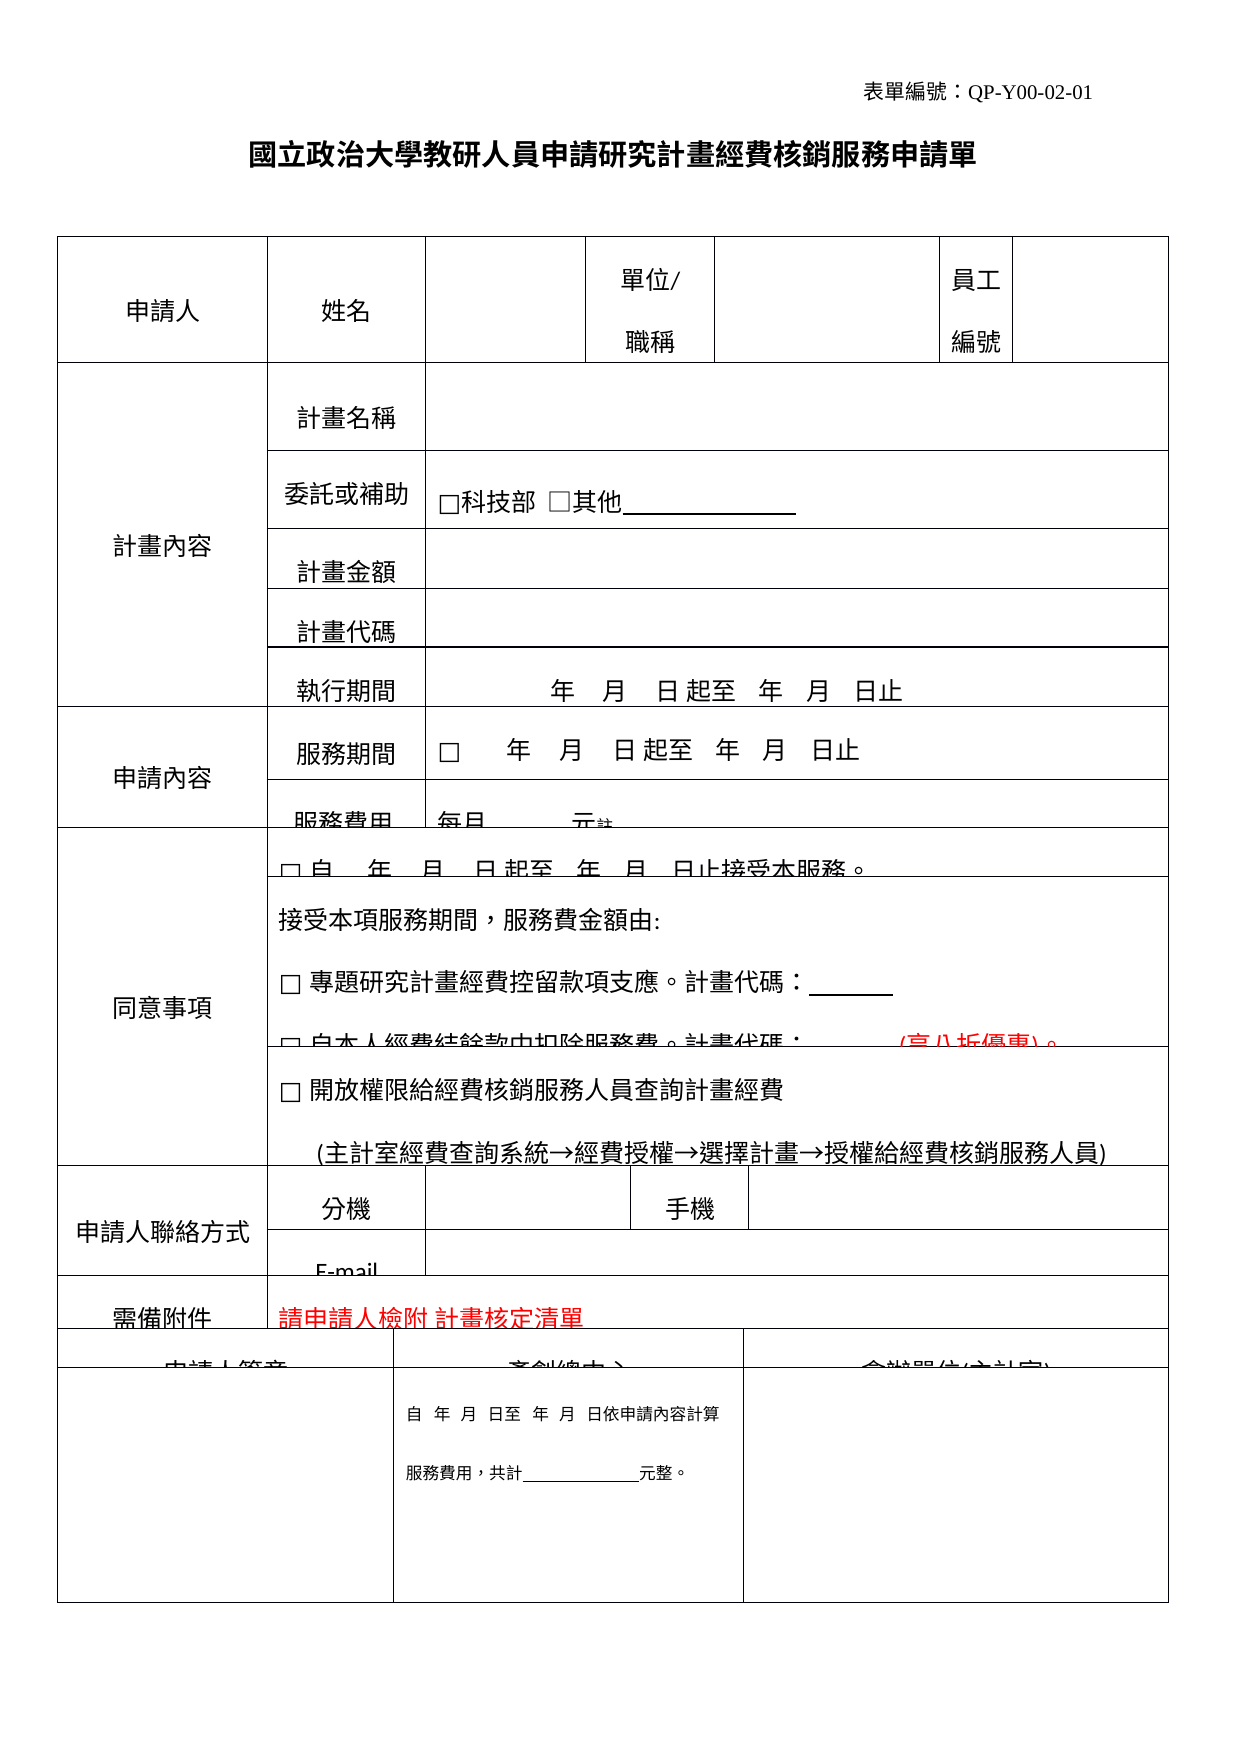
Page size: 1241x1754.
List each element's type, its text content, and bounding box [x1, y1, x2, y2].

table_cell 執行期間 [268, 648, 425, 706]
table_header 申請人 [58, 237, 267, 362]
table_cell 服務費用 [268, 780, 425, 827]
table_cell 分機 [268, 1166, 425, 1229]
table_cell [426, 529, 1168, 587]
table_cell [426, 1230, 1168, 1275]
table_cell 計畫代碼 [268, 589, 425, 646]
table_header 單位/ 職稱 [586, 237, 714, 362]
table_cell [426, 363, 1168, 450]
table_cell 每月 元註 [426, 780, 1168, 827]
table_cell 需備附件 [58, 1276, 267, 1328]
table_cell 請申請人檢附 計畫核定清單 [268, 1276, 1168, 1328]
table_cell □科技部 □其他 [426, 451, 1168, 528]
table_cell 自 年 月 日至 年 月 日依申請內容計算服務費用，共計 元整。 [394, 1368, 743, 1602]
table_header [426, 237, 585, 362]
table_cell 同意事項 [58, 828, 267, 1165]
table_cell 年 月 日 起至 年 月 日止 [426, 648, 1168, 706]
table_header 員工編號 [940, 237, 1012, 362]
table_cell □ 年 月 日 起至 年 月 日止 □ 同計畫期間 [426, 707, 1168, 779]
table_cell 申請人聯絡方式 [58, 1166, 267, 1275]
table_cell E-mail [268, 1230, 425, 1275]
table_cell 申請人簽章 [58, 1329, 393, 1367]
table_cell [426, 1166, 630, 1229]
table_cell 會辦單位(主計室) [744, 1329, 1168, 1367]
table_cell □ 自 年 月 日 起至 年 月 日止接受本服務。 [268, 828, 1168, 876]
table_cell 委託或補助單位 [268, 451, 425, 528]
table_cell 計畫內容 [58, 363, 267, 706]
table_header 姓名 [268, 237, 425, 362]
table_header [1013, 237, 1168, 362]
table_header [715, 237, 939, 362]
table_cell 申請內容 [58, 707, 267, 827]
table_cell [426, 589, 1168, 646]
table_cell 接受本項服務期間，服務費金額由: □ 專題研究計畫經費控留款項支應。計畫代碼： □ 自本人經費結餘款中扣除服務費。計畫代碼： (享八折優惠)。 [268, 877, 1168, 1046]
text 國立政治大學教研人員申請研究計畫經費核銷服務申請單 [133, 111, 1093, 173]
table_cell □ 開放權限給經費核銷服務人員查詢計畫經費 (主計室經費查詢系統→經費授權→選擇計畫→授權給經費核銷服務人員) 註；無對帳服務需求者，得免授權。 [268, 1047, 1168, 1165]
table_cell 產創總中心 [394, 1329, 743, 1367]
table_cell [58, 1368, 393, 1602]
table_cell [749, 1166, 1168, 1229]
table_cell 手機 [631, 1166, 748, 1229]
table_cell [744, 1368, 1168, 1602]
table_cell 計畫金額 [268, 529, 425, 587]
table_cell 服務期間 [268, 707, 425, 779]
table_cell 計畫名稱 [268, 363, 425, 450]
